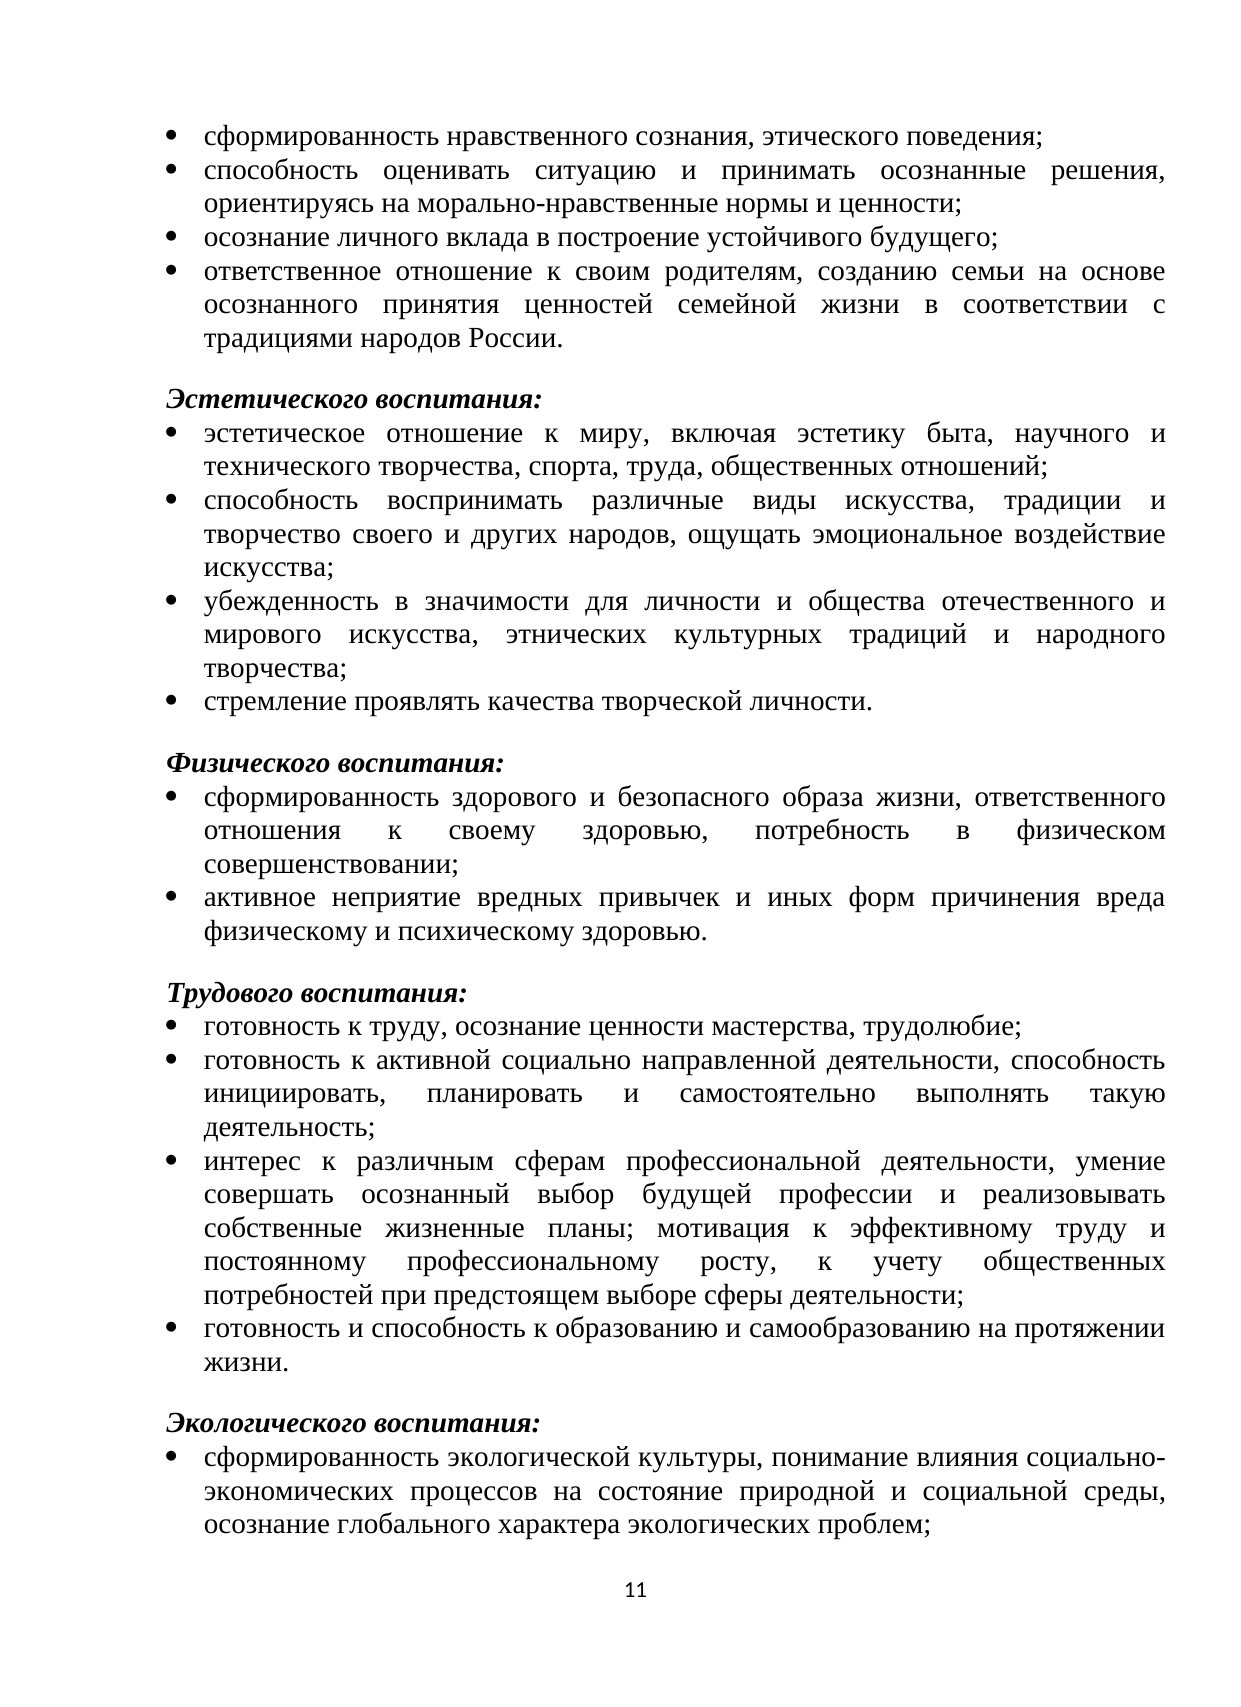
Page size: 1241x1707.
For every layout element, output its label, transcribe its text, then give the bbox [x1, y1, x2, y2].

list способность оценивать ситуацию и принимать осознанные решения, ориентируясь на морально-нравственные нормы и ценности; [166, 152, 1167, 219]
list стремление проявлять качества творческой личности. [166, 683, 1167, 717]
text Физического воспитания: [103, 745, 1167, 779]
text Трудового воспитания: [103, 975, 1167, 1008]
list осознание личного вклада в построение устойчивого будущего; [166, 219, 1167, 253]
list сформированность экологической культуры, понимание влияния социально-экономических процессов на состояние природной и социальной среды, осознание глобального характера экологических проблем; [166, 1439, 1167, 1540]
list убежденность в значимости для личности и общества отечественного и мирового искусства, этнических культурных традиций и народного творчества; [166, 583, 1167, 683]
text Эстетического воспитания: [103, 381, 1167, 415]
text Экологического воспитания: [103, 1406, 1167, 1439]
list готовность к труду, осознание ценности мастерства, трудолюбие; [166, 1008, 1167, 1042]
list готовность к активной социально направленной деятельности, способность инициировать, планировать и самостоятельно выполнять такую деятельность; [166, 1042, 1167, 1143]
list способность воспринимать различные виды искусства, традиции и творчество своего и других народов, ощущать эмоциональное воздействие искусства; [166, 482, 1167, 583]
list активное неприятие вредных привычек и иных форм причинения вреда физическому и психическому здоровью. [166, 879, 1167, 947]
list сформированность здорового и безопасного образа жизни, ответственного отношения к своему здоровью, потребность в физическом совершенствовании; [166, 779, 1167, 879]
list сформированность нравственного сознания, этического поведения; [166, 118, 1167, 152]
list интерес к различным сферам профессиональной деятельности, умение совершать осознанный выбор будущей профессии и реализовывать собственные жизненные планы; мотивация к эффективному труду и постоянному профессиональному росту, к учету общественных потребностей при предстоящем выборе сферы деятельности; [166, 1143, 1167, 1310]
list готовность и способность к образованию и самообразованию на протяжении жизни. [166, 1310, 1167, 1378]
list эстетическое отношение к миру, включая эстетику быта, научного и технического творчества, спорта, труда, общественных отношений; [166, 415, 1167, 482]
list ответственное отношение к своим родителям, созданию семьи на основе осознанного принятия ценностей семейной жизни в соответствии с традициями народов России. [166, 253, 1167, 353]
